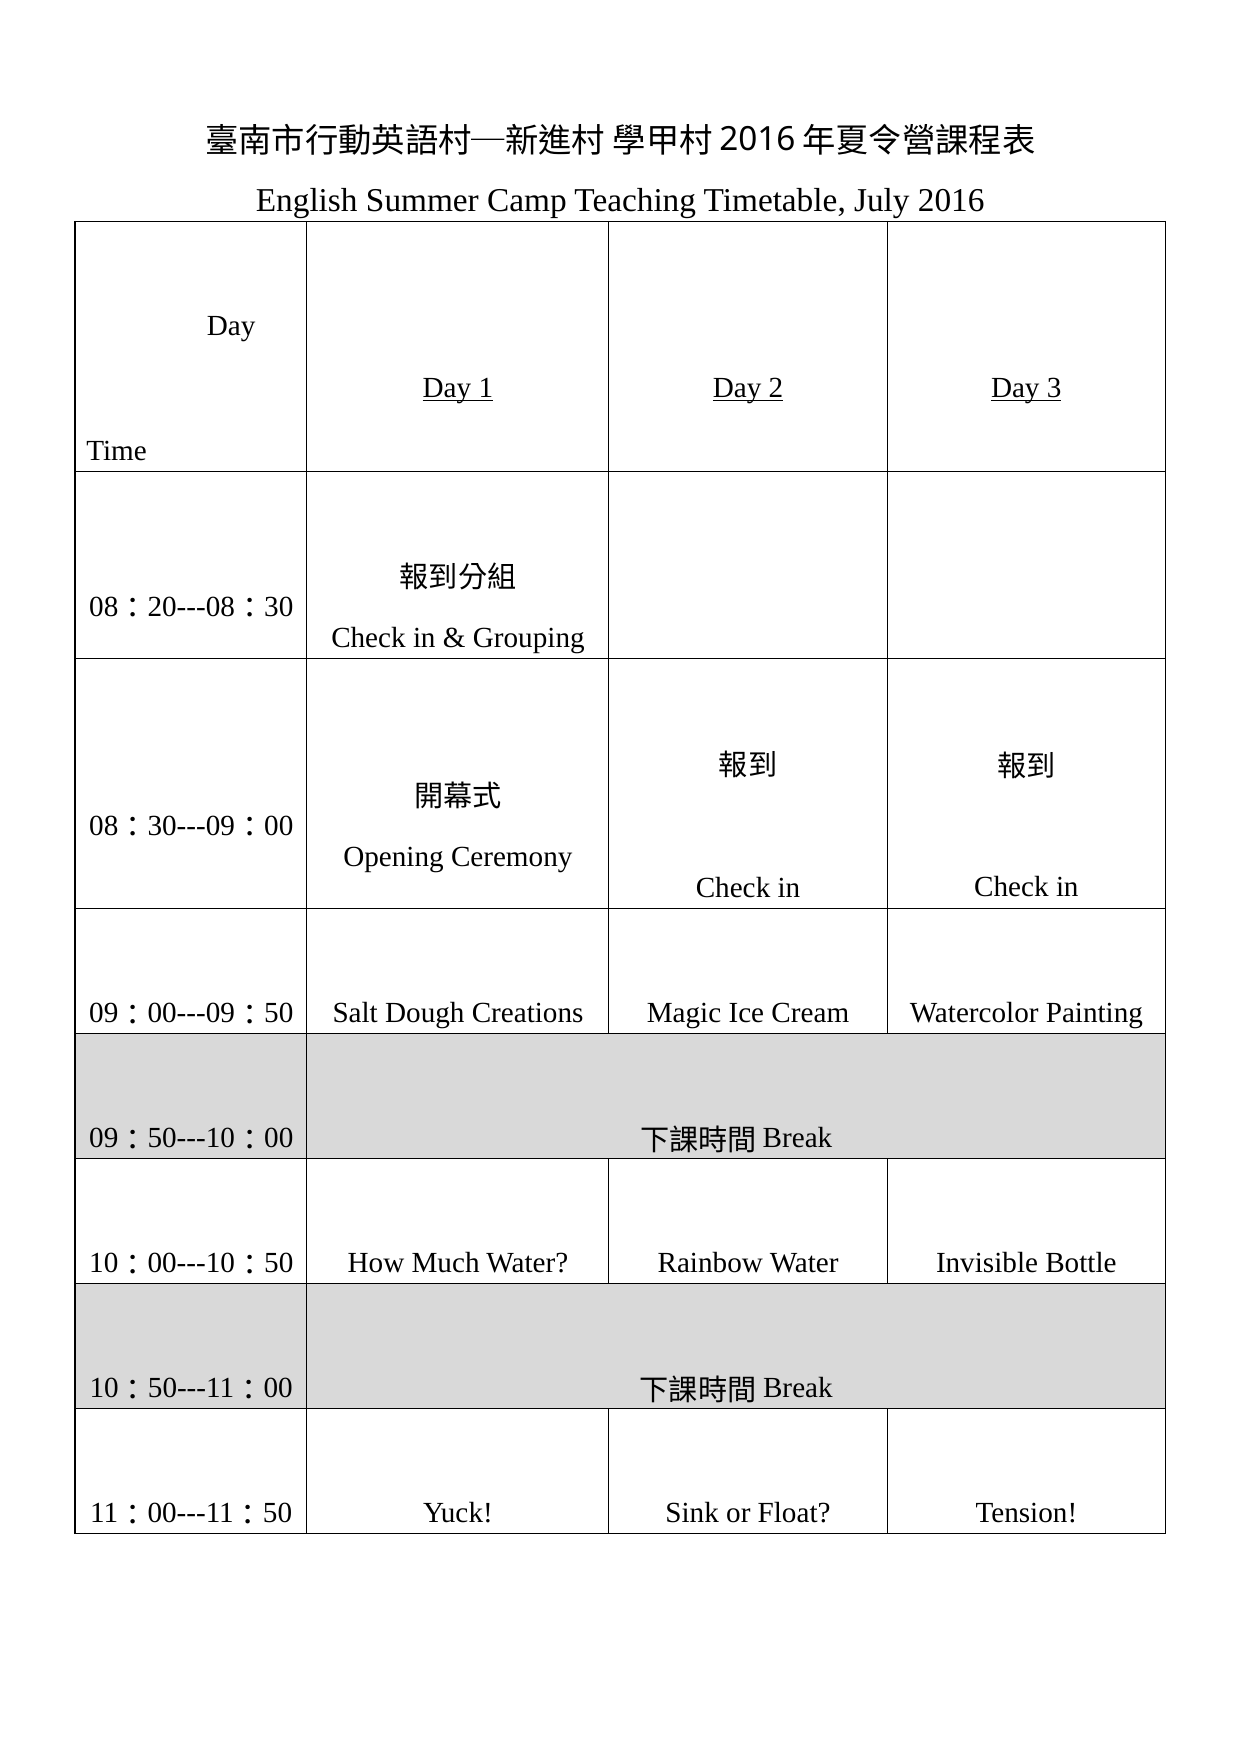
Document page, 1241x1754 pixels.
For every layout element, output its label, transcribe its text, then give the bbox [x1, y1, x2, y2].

table_cell Watercolor Painting [888, 909, 1165, 1033]
table_cell [888, 472, 1165, 658]
table_cell 報到 Check in [888, 659, 1165, 908]
table_cell Magic Ice Cream [609, 909, 887, 1033]
table_cell Yuck! [307, 1409, 608, 1533]
table_cell 09：00---09：50 [76, 909, 306, 1033]
table_cell 10：00---10：50 [76, 1159, 306, 1283]
table_cell Sink or Float? [609, 1409, 887, 1533]
table_cell [609, 472, 887, 658]
table_cell 開幕式 Opening Ceremony [307, 659, 608, 908]
table_cell 下課時間Break [307, 1034, 1165, 1158]
table_cell 報到分組 Check in & Grouping [307, 472, 608, 658]
table_cell 08：20---08：30 [76, 472, 306, 658]
table_cell 10：50---11：00 [76, 1284, 306, 1408]
table_cell Tension! [888, 1409, 1165, 1533]
table_cell 報到 Check in [609, 659, 887, 908]
table_cell How Much Water? [307, 1159, 608, 1283]
table_cell 09：50---10：00 [76, 1034, 306, 1158]
table_cell 11：00---11：50 [76, 1409, 306, 1533]
text 臺南市行動英語村─新進村 學甲村2016年夏令營課程表 [75, 96, 1165, 158]
table_cell Invisible Bottle [888, 1159, 1165, 1283]
table_cell Salt Dough Creations [307, 909, 608, 1033]
table_cell 08：30---09：00 [76, 659, 306, 908]
text English Summer Camp Teaching Timetable, July 2016 [75, 158, 1165, 221]
table_header Day Time [76, 222, 306, 471]
table_header Day 2 [609, 222, 887, 471]
table_cell 下課時間 Break [307, 1284, 1165, 1408]
table_header Day 1 [307, 222, 608, 471]
table_cell Rainbow Water [609, 1159, 887, 1283]
table_header Day 3 [888, 222, 1165, 471]
